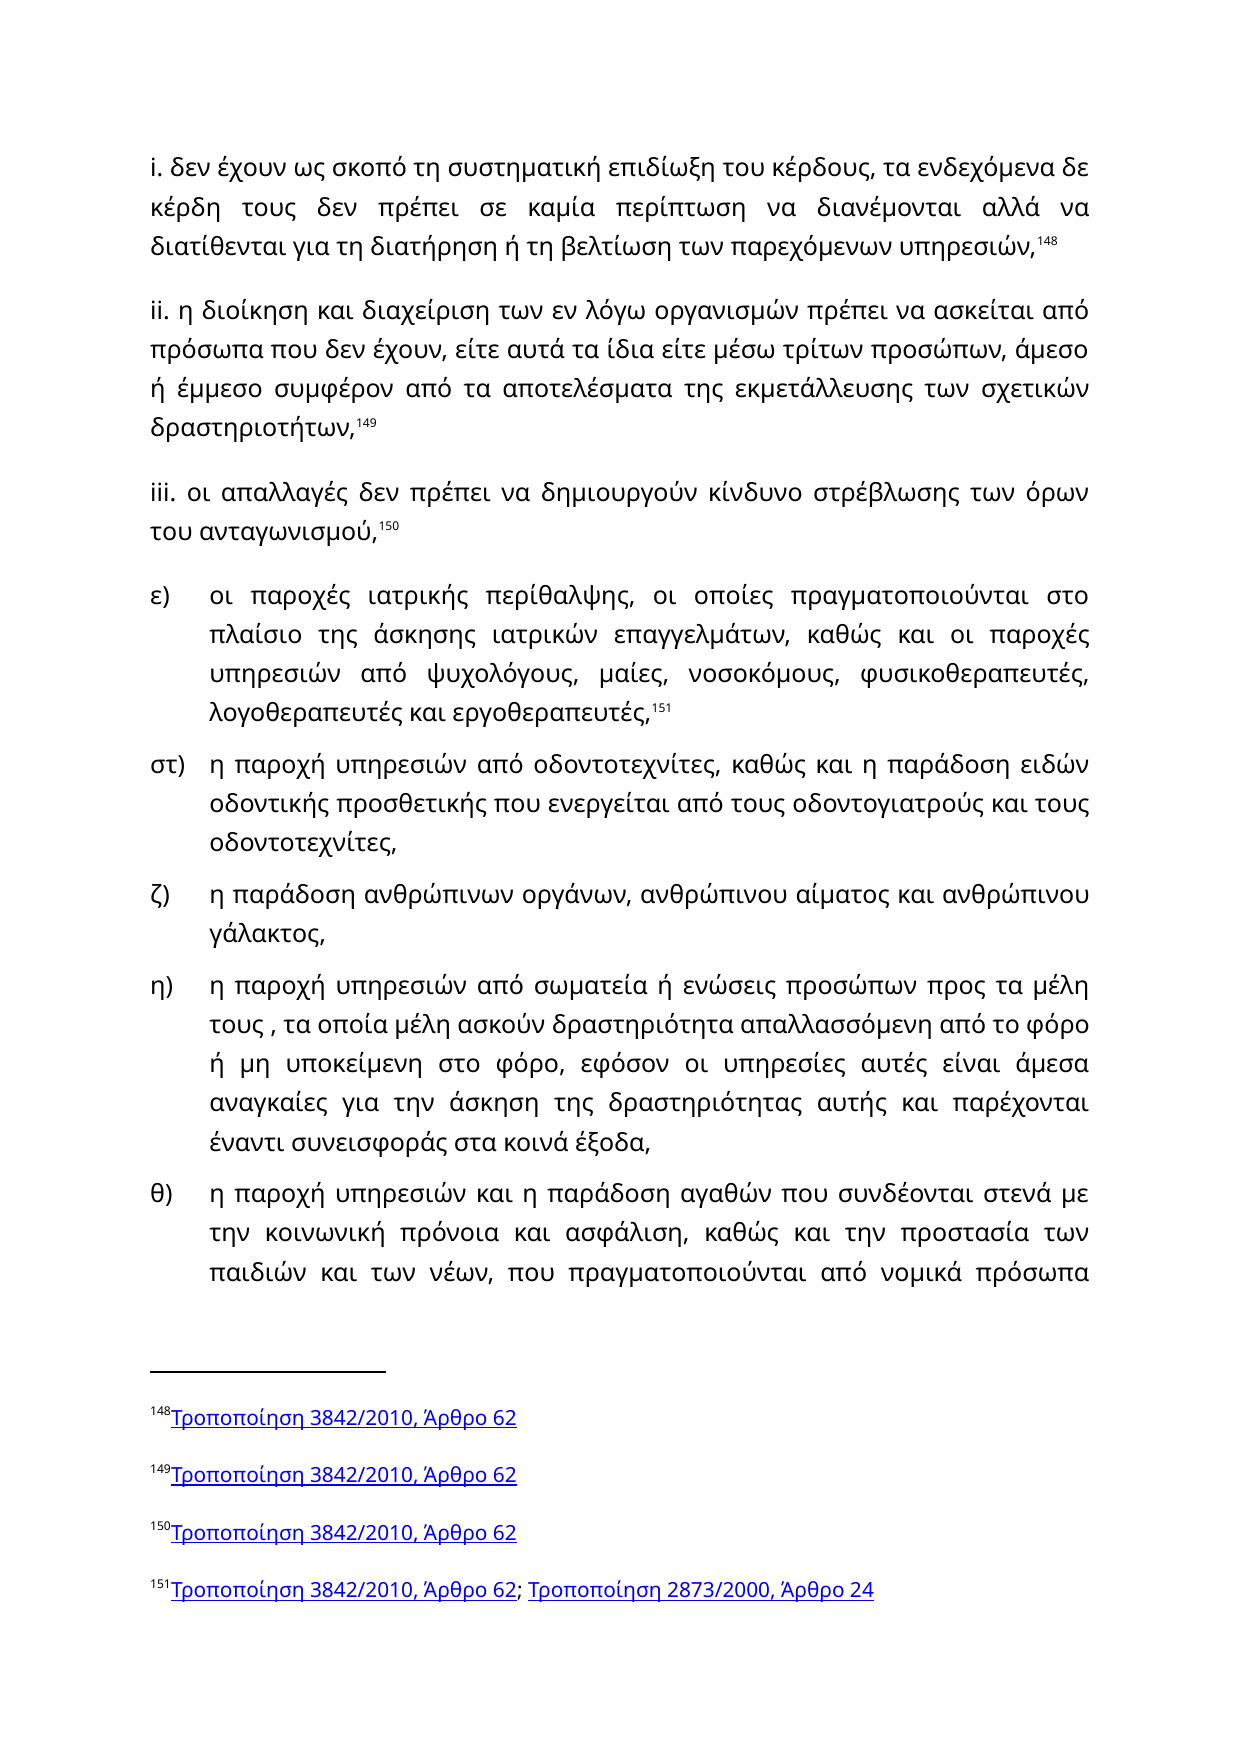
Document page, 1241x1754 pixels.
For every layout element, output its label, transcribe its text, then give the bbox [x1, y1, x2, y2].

list στ) η παροχή υπηρεσιών από οδοντοτεχνίτες, καθώς και η παράδοση ειδών οδοντικής προσθετικής που ενεργείται από τους οδοντογιατρούς και τους οδοντοτεχνίτες, [150, 747, 1090, 859]
text Τροποποίηση 3842/2010, Άρθρο 62; Τροποποίηση 2873/2000, Άρθρο 24 [150, 1576, 1090, 1604]
text Τροποποίηση 3842/2010, Άρθρο 62 [150, 1518, 1090, 1546]
text ii. η διοίκηση και διαχείριση των εν λόγω οργανισμών πρέπει να ασκείται από πρόσωπα που δεν έχουν, είτε αυτά τα ίδια είτε μέσω τρίτων προσώπων, άμεσο ή έμμεσο συμφέρον από τα αποτελέσματα της εκμετάλλευσης των σχετικών δραστηριοτήτων, [150, 292, 1090, 444]
list η) η παροχή υπηρεσιών από σωματεία ή ενώσεις προσώπων προς τα μέλη τους , τα οποία μέλη ασκούν δραστηριότητα απαλλασσόμενη από το φόρο ή μη υποκείμενη στο φόρο, εφόσον οι υπηρεσίες αυτές είναι άμεσα αναγκαίες για την άσκηση της δραστηριότητας αυτής και παρέχονται έναντι συνεισφοράς στα κοινά έξοδα, [150, 967, 1090, 1158]
list ε) οι παροχές ιατρικής περίθαλψης, οι οποίες πραγματοποιούνται στο πλαίσιο της άσκησης ιατρικών επαγγελμάτων, καθώς και οι παροχές υπηρεσιών από ψυχολόγους, μαίες, νοσοκόμους, φυσικοθεραπευτές, λογοθεραπευτές και εργοθεραπευτές, [150, 577, 1090, 729]
list ζ) η παράδοση ανθρώπινων οργάνων, ανθρώπινου αίματος και ανθρώπινου γάλακτος, [150, 877, 1090, 950]
text Τροποποίηση 3842/2010, Άρθρο 62 [150, 1460, 1090, 1489]
list θ) η παροχή υπηρεσιών και η παράδοση αγαθών που συνδέονται στενά με την κοινωνική πρόνοια και ασφάλιση, καθώς και την προστασία των παιδιών και των νέων, που πραγματοποιούνται από νομικά πρόσωπα [150, 1176, 1090, 1288]
text Τροποποίηση 3842/2010, Άρθρο 62 [150, 1403, 1090, 1431]
text i. δεν έχουν ως σκοπό τη συστηματική επιδίωξη του κέρδους, τα ενδεχόμενα δε κέρδη τους δεν πρέπει σε καμία περίπτωση να διανέμονται αλλά να διατίθενται για τη διατήρηση ή τη βελτίωση των παρεχόμενων υπηρεσιών, [150, 150, 1090, 262]
text iii. οι απαλλαγές δεν πρέπει να δημιουργούν κίνδυνο στρέβλωσης των όρων του ανταγωνισμού, [150, 474, 1090, 547]
